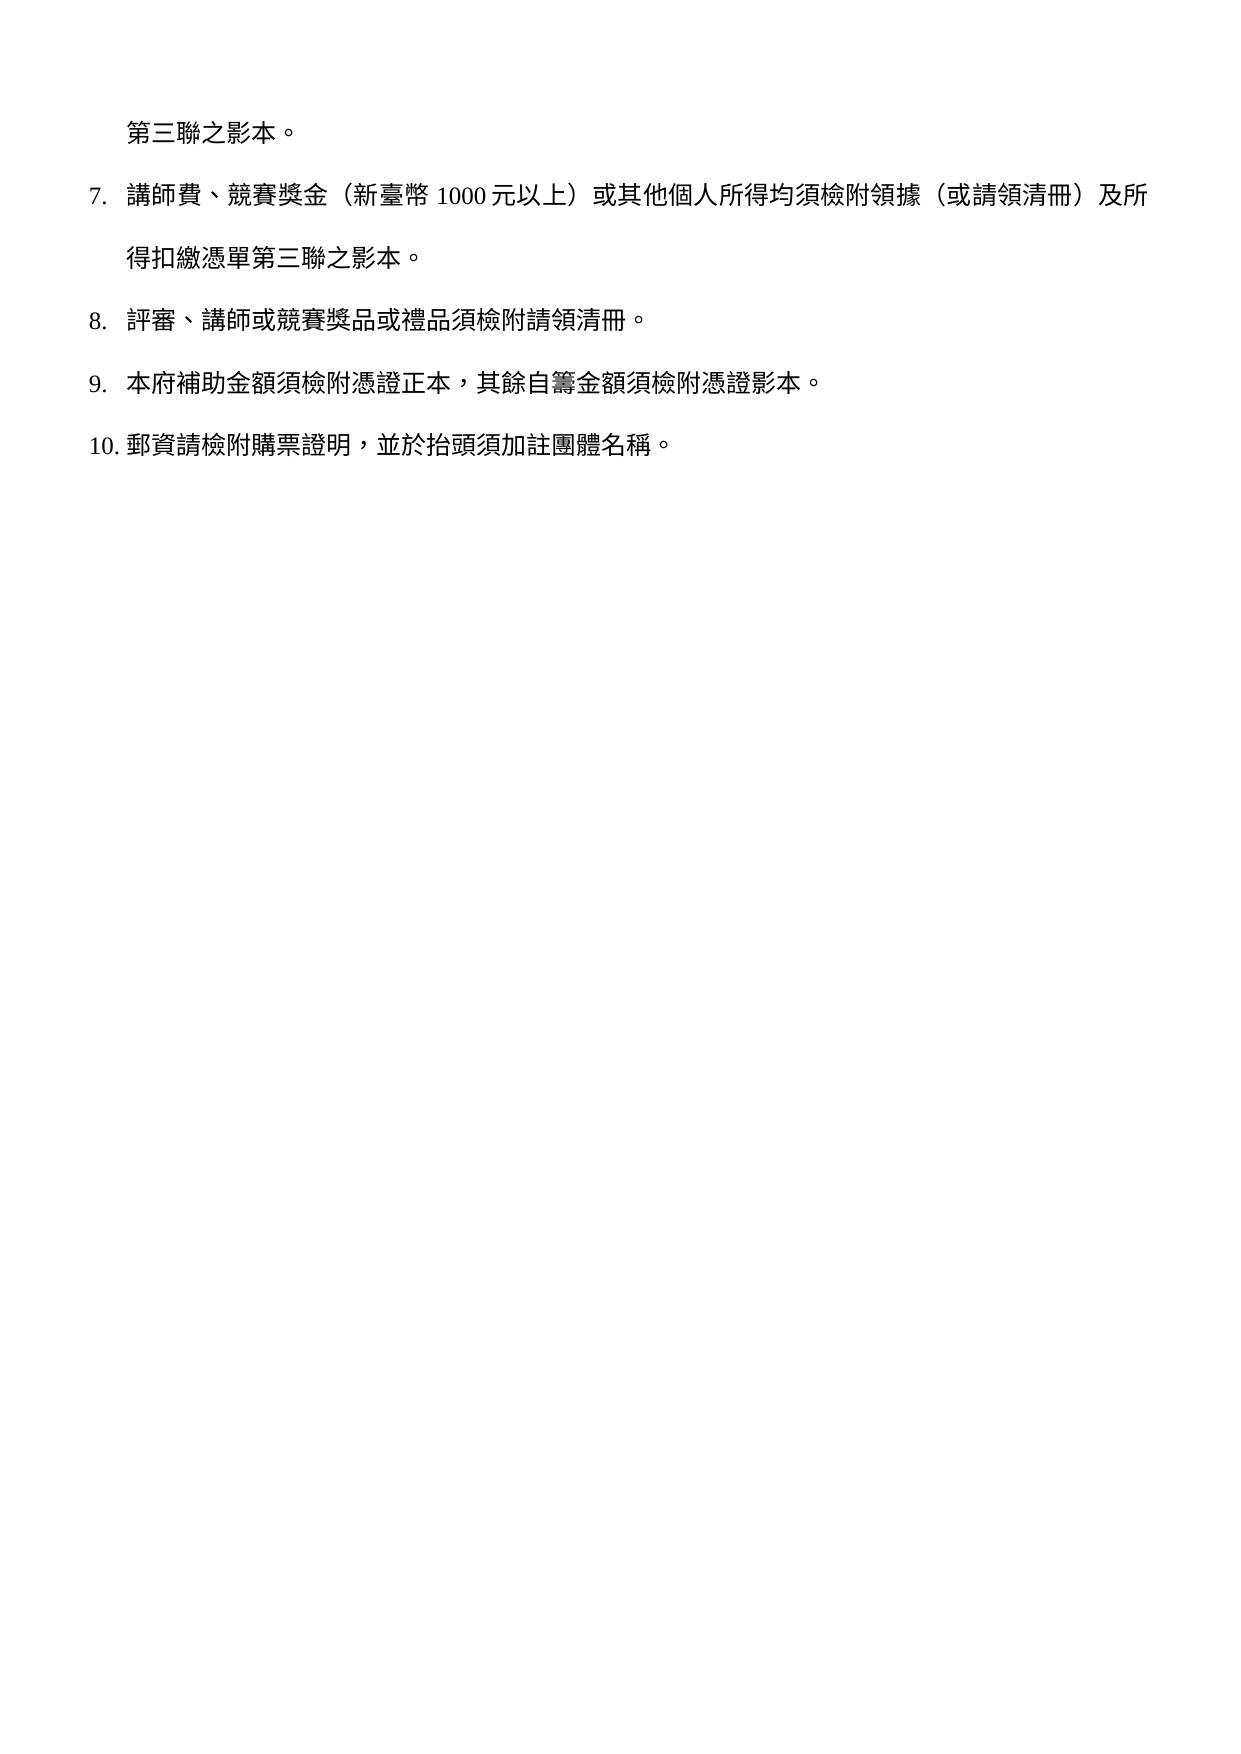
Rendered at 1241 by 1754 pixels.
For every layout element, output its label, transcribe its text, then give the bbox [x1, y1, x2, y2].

list 第三聯之影本。 [89, 89, 1152, 152]
list 郵資請檢附購票證明，並於抬頭須加註團體名稱。 [89, 402, 1152, 464]
list 評審、講師或競賽獎品或禮品須檢附請領清冊。 [89, 277, 1152, 339]
list 講師費、競賽獎金（新臺幣1000元以上）或其他個人所得均須檢附領據（或請領清冊）及所得扣繳憑單第三聯之影本。 [89, 152, 1152, 277]
list 本府補助金額須檢附憑證正本，其餘自籌金額須檢附憑證影本。 [89, 339, 1152, 402]
